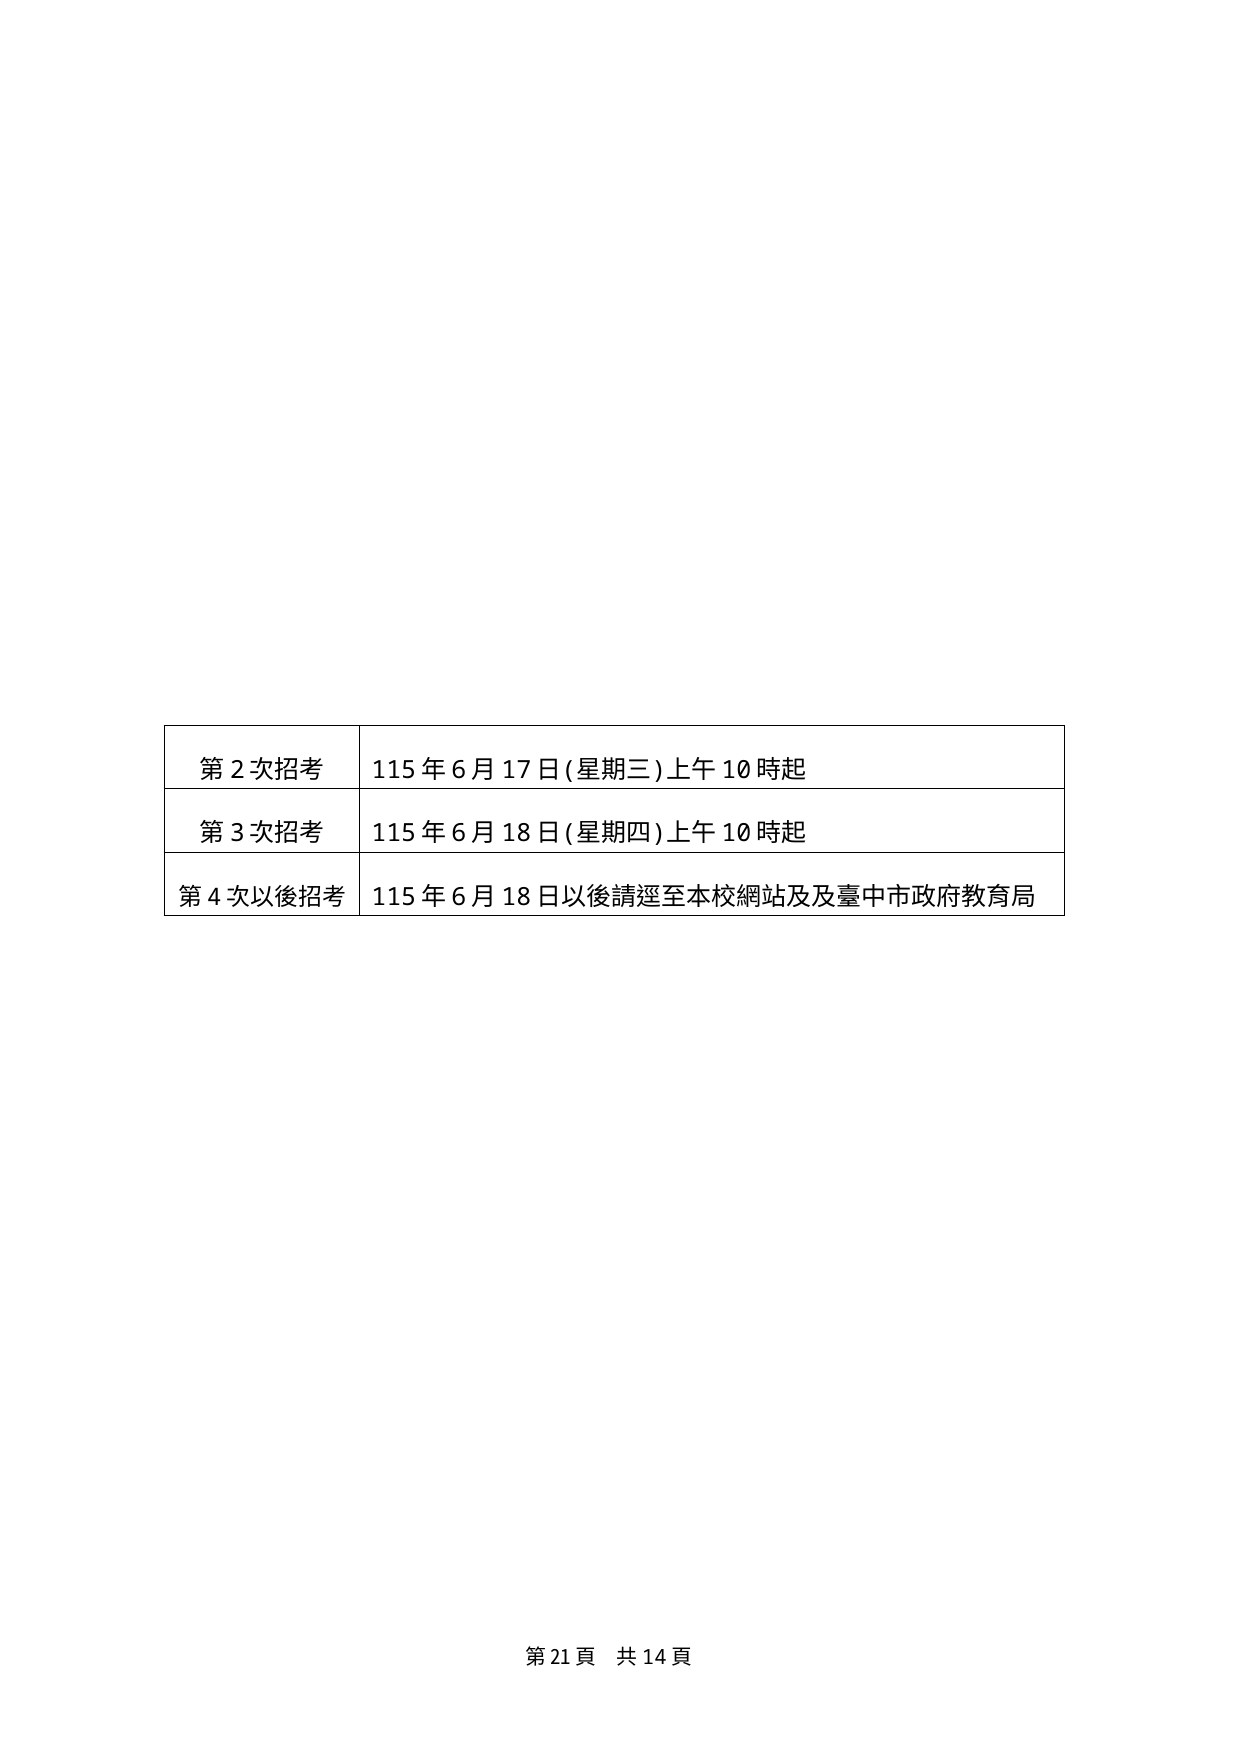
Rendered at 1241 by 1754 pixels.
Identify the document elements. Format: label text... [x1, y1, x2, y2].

table_cell 第3次招考 [165, 789, 359, 852]
table_cell 115年6月18日(星期四)上午10時起 [360, 789, 1064, 852]
table_cell 第2次招考 [165, 726, 359, 788]
table_cell 115年6月17日(星期三)上午10時起 [360, 726, 1064, 788]
table_cell 第4次以後招考 [165, 853, 359, 915]
table_cell 115年6月18日以後請逕至本校網站及及臺中市政府教育局 [360, 853, 1064, 915]
